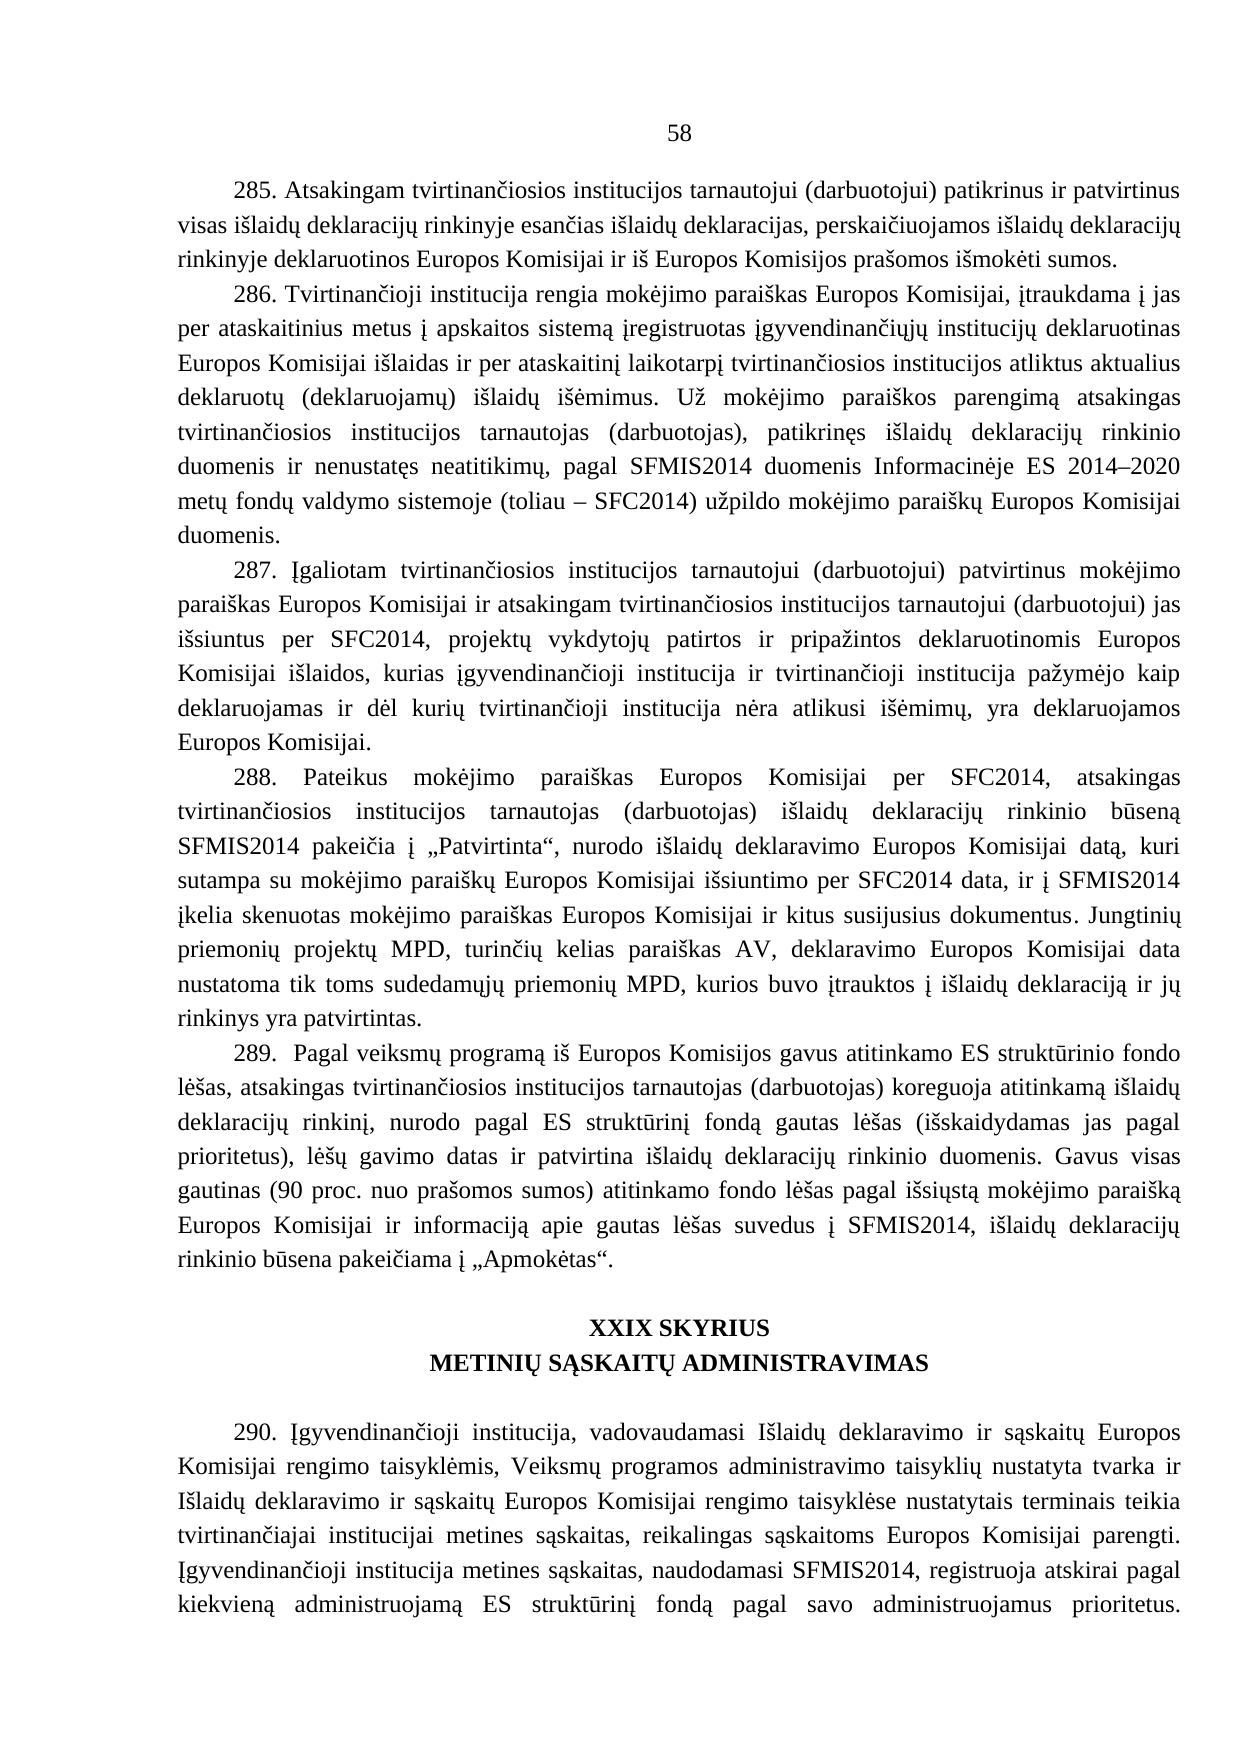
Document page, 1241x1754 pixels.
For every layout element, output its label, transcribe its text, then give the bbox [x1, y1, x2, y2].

text 290. Įgyvendinančioji institucija, vadovaudamasi Išlaidų deklaravimo ir sąskaitų Europos Komisijai rengimo taisyklėmis, Veiksmų programos administravimo taisyklių nustatyta tvarka ir Išlaidų deklaravimo ir sąskaitų Europos Komisijai rengimo taisyklėse nustatytais terminais teikia tvirtinančiajai institucijai metines sąskaitas, reikalingas sąskaitoms Europos Komisijai parengti. Įgyvendinančioji institucija metines sąskaitas, naudodamasi SFMIS2014, registruoja atskirai pagal kiekvieną administruojamą ES struktūrinį fondą pagal savo administruojamus prioritetus. [177, 1417, 1181, 1618]
text 287. Įgaliotam tvirtinančiosios institucijos tarnautojui (darbuotojui) patvirtinus mokėjimo paraiškas Europos Komisijai ir atsakingam tvirtinančiosios institucijos tarnautojui (darbuotojui) jas išsiuntus per SFC2014, projektų vykdytojų patirtos ir pripažintos deklaruotinomis Europos Komisijai išlaidos, kurias įgyvendinančioji institucija ir tvirtinančioji institucija pažymėjo kaip deklaruojamas ir dėl kurių tvirtinančioji institucija nėra atlikusi išėmimų, yra deklaruojamos Europos Komisijai. [177, 555, 1181, 756]
text 286. Tvirtinančioji institucija rengia mokėjimo paraiškas Europos Komisijai, įtraukdama į jas per ataskaitinius metus į apskaitos sistemą įregistruotas įgyvendinančiųjų institucijų deklaruotinas Europos Komisijai išlaidas ir per ataskaitinį laikotarpį tvirtinančiosios institucijos atliktus aktualius deklaruotų (deklaruojamų) išlaidų išėmimus. Už mokėjimo paraiškos parengimą atsakingas tvirtinančiosios institucijos tarnautojas (darbuotojas), patikrinęs išlaidų deklaracijų rinkinio duomenis ir nenustatęs neatitikimų, pagal SFMIS2014 duomenis Informacinėje ES 2014–2020 metų fondų valdymo sistemoje (toliau – SFC2014) užpildo mokėjimo paraiškų Europos Komisijai duomenis. [177, 279, 1181, 549]
text 289. Pagal veiksmų programą iš Europos Komisijos gavus atitinkamo ES struktūrinio fondo lėšas, atsakingas tvirtinančiosios institucijos tarnautojas (darbuotojas) koreguoja atitinkamą išlaidų deklaracijų rinkinį, nurodo pagal ES struktūrinį fondą gautas lėšas (išskaidydamas jas pagal prioritetus), lėšų gavimo datas ir patvirtina išlaidų deklaracijų rinkinio duomenis. Gavus visas gautinas (90 proc. nuo prašomos sumos) atitinkamo fondo lėšas pagal išsiųstą mokėjimo paraišką Europos Komisijai ir informaciją apie gautas lėšas suvedus į SFMIS2014, išlaidų deklaracijų rinkinio būsena pakeičiama į „Apmokėtas“. [177, 1038, 1181, 1273]
text XXIX SKYRIUS [177, 1313, 1181, 1342]
text METINIŲ SĄSKAITŲ ADMINISTRAVIMAS [177, 1348, 1181, 1377]
text 285. Atsakingam tvirtinančiosios institucijos tarnautojui (darbuotojui) patikrinus ir patvirtinus visas išlaidų deklaracijų rinkinyje esančias išlaidų deklaracijas, perskaičiuojamos išlaidų deklaracijų rinkinyje deklaruotinos Europos Komisijai ir iš Europos Komisijos prašomos išmokėti sumos. [177, 176, 1181, 273]
text 288. Pateikus mokėjimo paraiškas Europos Komisijai per SFC2014, atsakingas tvirtinančiosios institucijos tarnautojas (darbuotojas) išlaidų deklaracijų rinkinio būseną SFMIS2014 pakeičia į „Patvirtinta“, nurodo išlaidų deklaravimo Europos Komisijai datą, kuri sutampa su mokėjimo paraiškų Europos Komisijai išsiuntimo per SFC2014 data, ir į SFMIS2014 įkelia skenuotas mokėjimo paraiškas Europos Komisijai ir kitus susijusius dokumentus. Jungtinių priemonių projektų MPD, turinčių kelias paraiškas AV, deklaravimo Europos Komisijai data nustatoma tik toms sudedamųjų priemonių MPD, kurios buvo įtrauktos į išlaidų deklaraciją ir jų rinkinys yra patvirtintas. [177, 762, 1181, 1032]
